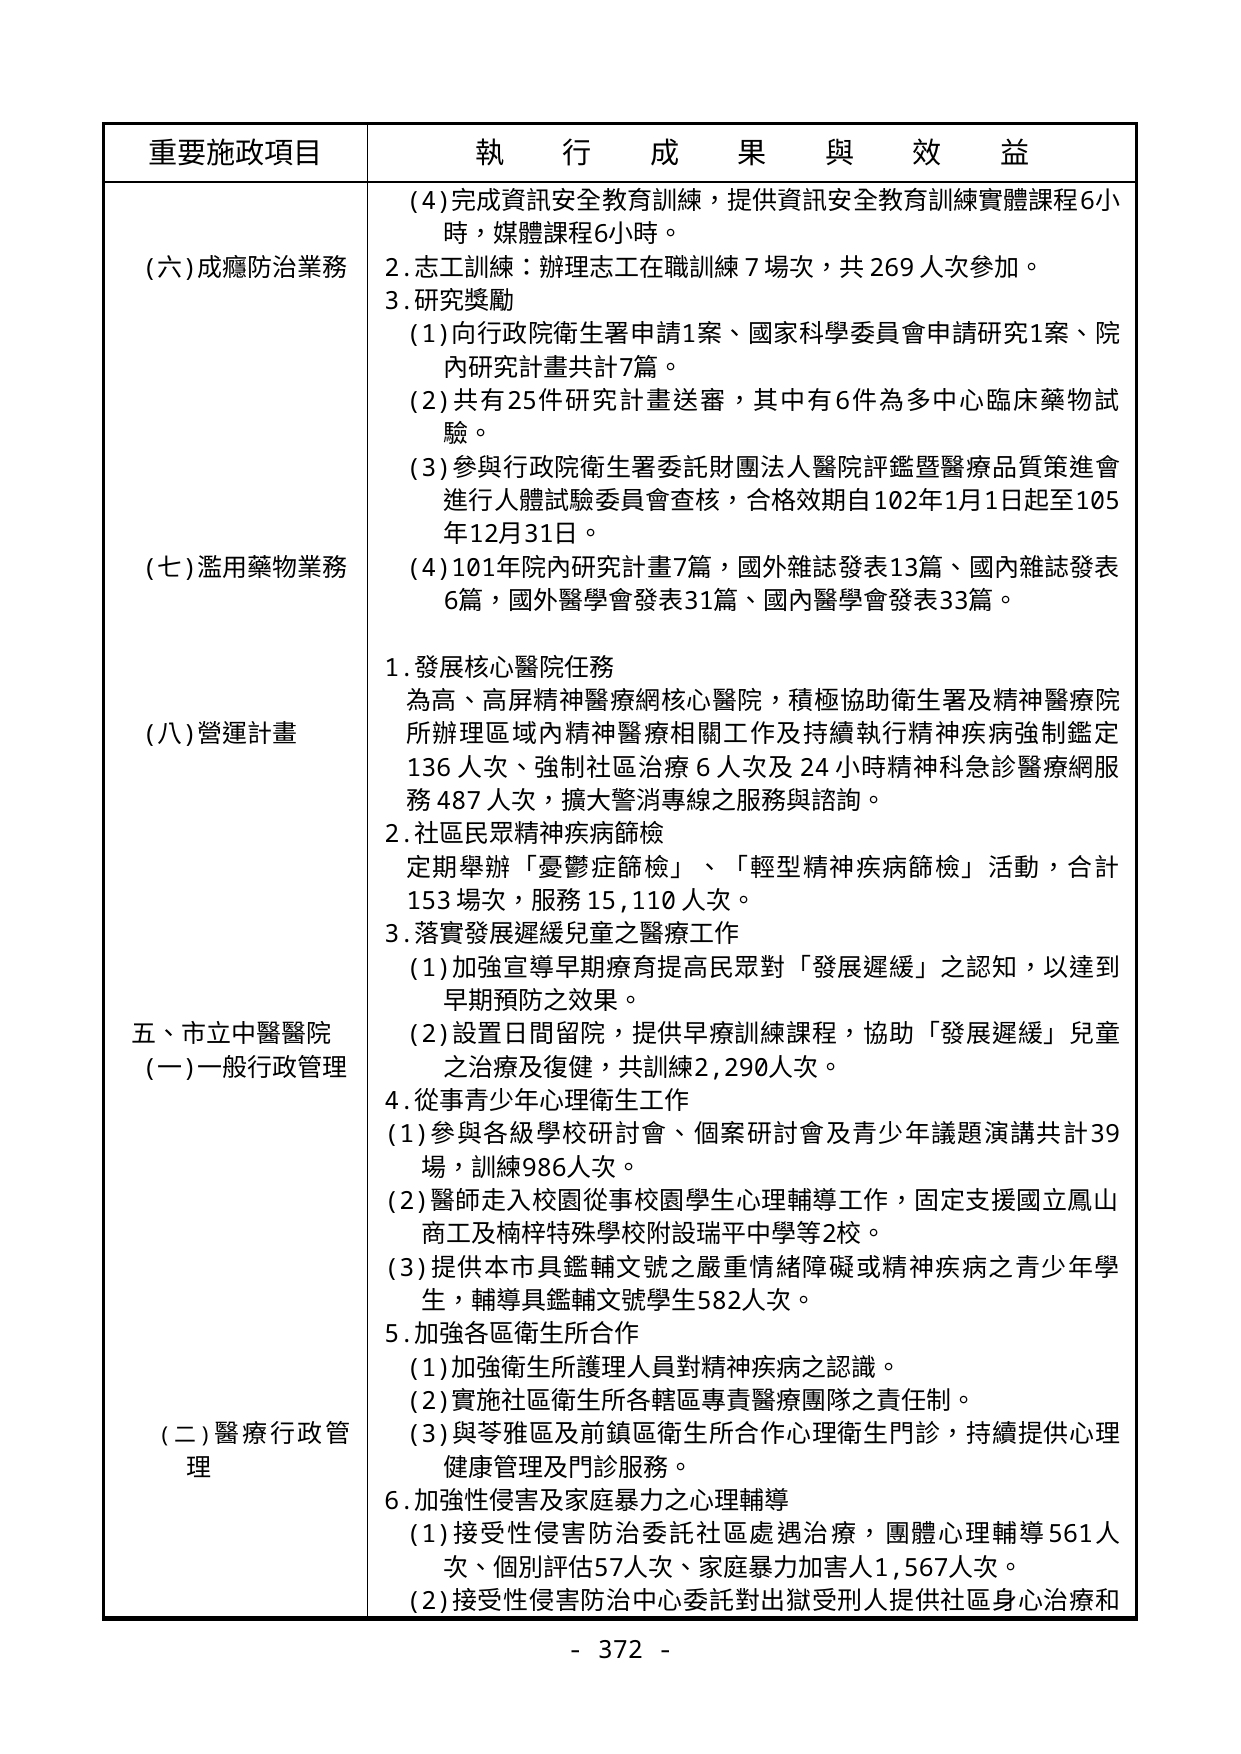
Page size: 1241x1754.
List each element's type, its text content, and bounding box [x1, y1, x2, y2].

table_cell (4)完成資訊安全教育訓練，提供資訊安全教育訓練實體課程6小時，媒體課程6小時。 2.志工訓練：辦理志工在職訓練7場次，共269人次參加。 3.研究獎勵 (1)向行政院衛生署申請1案、國家科學委員會申請研究1案、院內研究計畫共計7篇。 (2)共有25件研究計畫送審，其中有6件為多中心臨床藥物試驗。 (3)參與行政院衛生署委託財團法人醫院評鑑暨醫療品質策進會進行人體試驗委員會查核，合格效期自102年1月1日起至105年12月31日。 (4)101年院內研究計畫7篇，國外雜誌發表13篇、國內雜誌發表6篇，國外醫學會發表31篇、國內醫學會發表33篇。 1.發展核心醫院任務 為高、高屏精神醫療網核心醫院，積極協助衛生署及精神醫療院所辦理區域內精神醫療相關工作及持續執行精神疾病強制鑑定136人次、強制社區治療6人次及24小時精神科急診醫療網服務487人次，擴大警消專線之服務與諮詢。 2.社區民眾精神疾病篩檢 定期舉辦「憂鬱症篩檢」、「輕型精神疾病篩檢」活動，合計153場次，服務15,110人次。 3.落實發展遲緩兒童之醫療工作 (1)加強宣導早期療育提高民眾對「發展遲緩」之認知，以達到早期預防之效果。 (2)設置日間留院，提供早療訓練課程，協助「發展遲緩」兒童之治療及復健，共訓練2,290人次。 4.從事青少年心理衛生工作 (1)參與各級學校研討會、個案研討會及青少年議題演講共計39場，訓練986人次。 (2)醫師走入校園從事校園學生心理輔導工作，固定支援國立鳳山商工及楠梓特殊學校附設瑞平中學等2校。 (3)提供本市具鑑輔文號之嚴重情緒障礙或精神疾病之青少年學生，輔導具鑑輔文號學生582人次。 5.加強各區衛生所合作 (1)加強衛生所護理人員對精神疾病之認識。 (2)實施社區衛生所各轄區專責醫療團隊之責任制。 (3)與苓雅區及前鎮區衛生所合作心理衛生門診，持續提供心理健康管理及門診服務。 6.加強性侵害及家庭暴力之心理輔導 (1)接受性侵害防治委託社區處遇治療，團體心理輔導561人次、個別評估57人次、家庭暴力加害人1,567人次。 (2)接受性侵害防治中心委託對出獄受刑人提供社區身心治療和 [368, 183, 1135, 1616]
table_cell (六)成癮防治業務 (七)濫用藥物業務 (八)營運計畫 五、市立中醫醫院 (一)一般行政管理 (二)醫療行政管理 [105, 183, 367, 1616]
table_header 重要施政項目 [105, 125, 367, 181]
table_header 執 行 成 果 與 效 益 [368, 125, 1135, 181]
